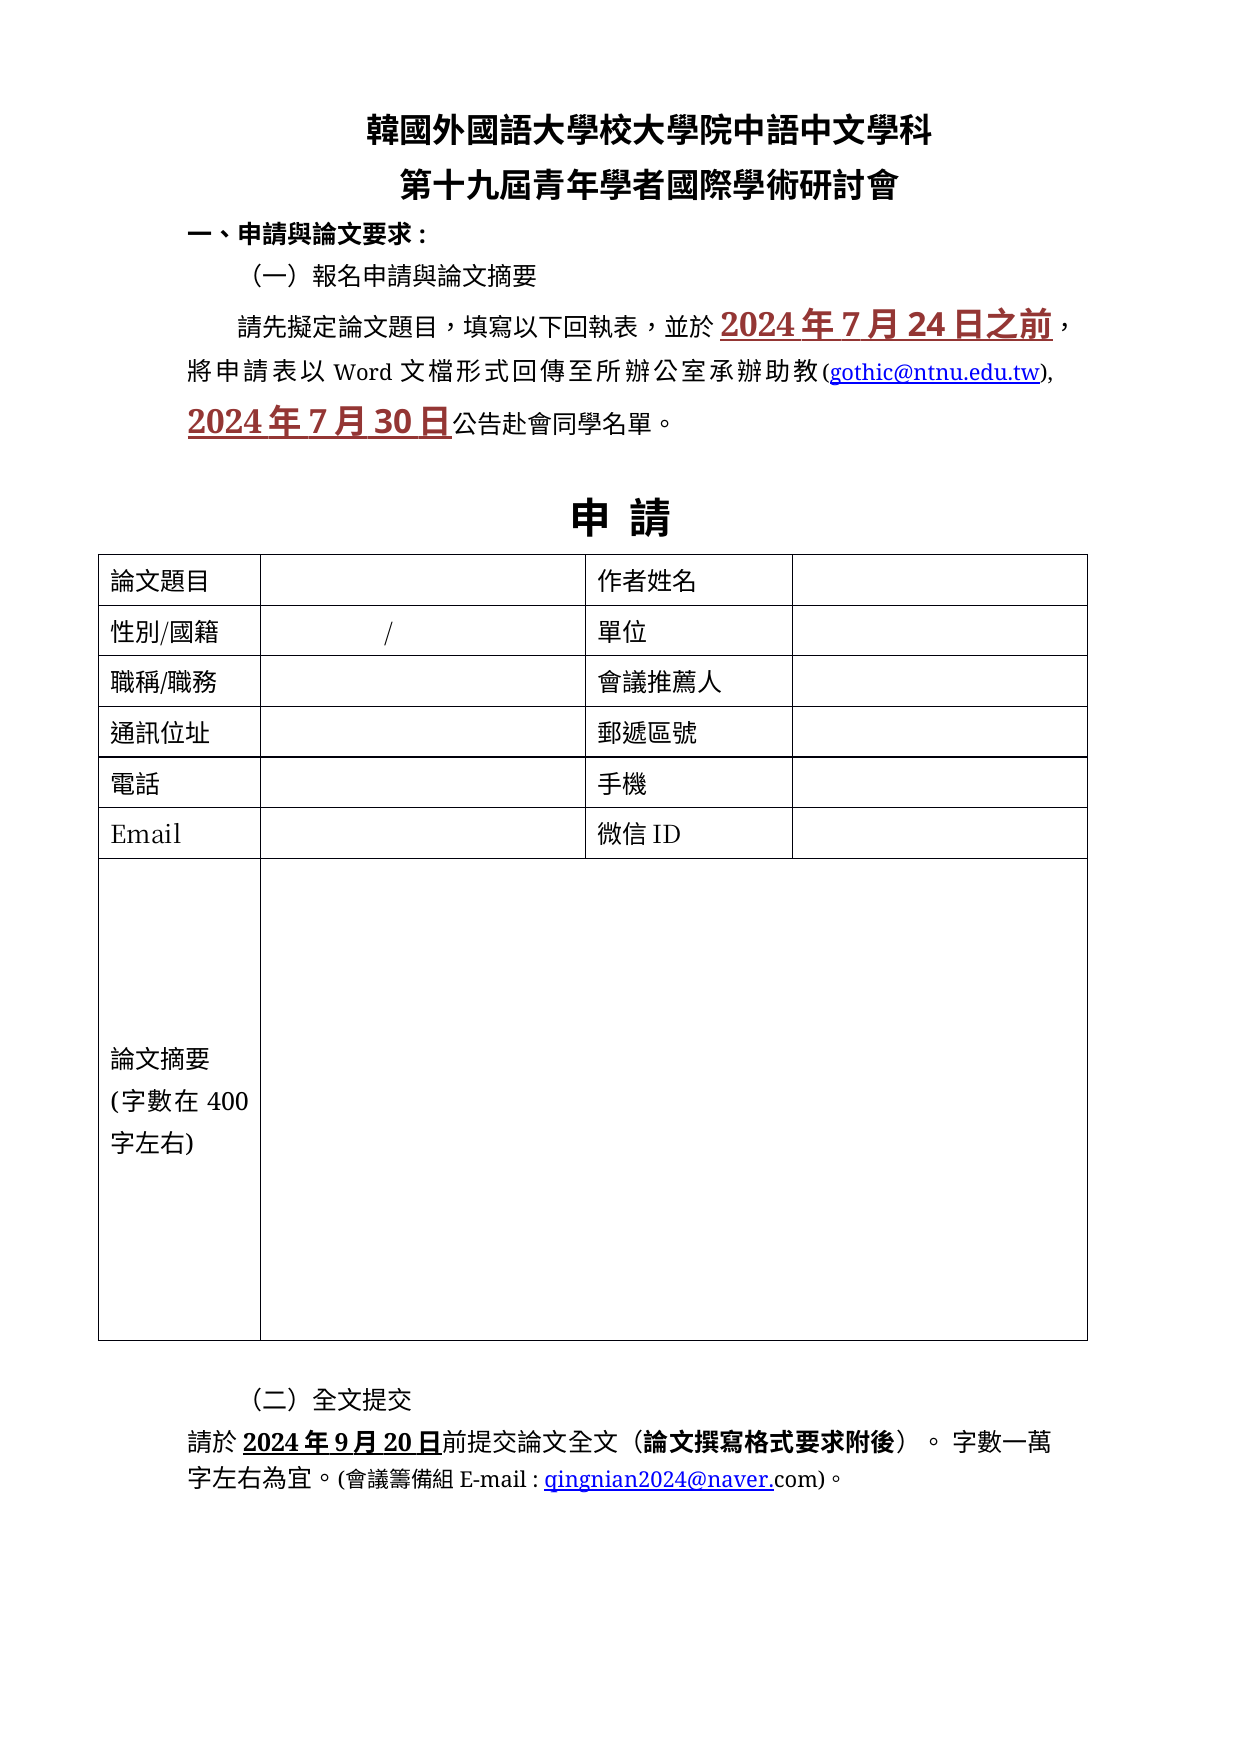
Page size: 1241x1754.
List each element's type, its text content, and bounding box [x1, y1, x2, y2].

text 請先擬定論文題目，填寫以下回執表，並於2024年7月24日之前，將申請表以Word文檔形式回傳至所辦公室承辦助教(gothic@ntnu.edu.tw), 2024年7月30日公告赴會同學名單。 [187, 298, 1053, 443]
table_cell 通訊位址 [99, 707, 260, 756]
text 韓國外國語大學校大學院中語中文學科 [187, 103, 1053, 152]
subtitle 申 請 [187, 485, 1053, 545]
table_cell [261, 707, 585, 756]
text （一）報名申請與論文摘要 [187, 256, 1053, 292]
table_header 論文題目 [99, 555, 260, 604]
table_cell [261, 808, 585, 858]
table_cell [261, 656, 585, 706]
table_cell 單位 [586, 606, 792, 655]
table_cell [793, 656, 1087, 706]
table_cell 性別/國籍 [99, 606, 260, 655]
list （二）全文提交 [187, 1381, 1053, 1417]
text 第十九屆青年學者國際學術研討會 [187, 159, 1053, 207]
table_cell 論文摘要 (字數在400字左右) [99, 859, 260, 1340]
table_cell 微信ID [586, 808, 792, 858]
text 請於2024年9月20日前提交論文全文（論文撰寫格式要求附後）。 字數一萬字左右為宜。(會議籌備組 E-mail : qingnian2024@naver.com)。 [187, 1422, 1053, 1495]
table_cell [793, 707, 1087, 756]
table_cell 手機 [586, 758, 792, 807]
table_cell [793, 808, 1087, 858]
table_header 作者姓名 [586, 555, 792, 604]
table_cell [793, 606, 1087, 655]
table_header [793, 555, 1087, 604]
subtitle 一、申請與論文要求 : [187, 214, 1053, 251]
table_cell 會議推薦人 [586, 656, 792, 706]
table_cell 職稱/職務 [99, 656, 260, 706]
table_cell Email [99, 808, 260, 858]
table_cell / [261, 606, 585, 655]
table_cell [793, 758, 1087, 807]
table_cell [261, 758, 585, 807]
table_header [261, 555, 585, 604]
table_cell [261, 859, 1087, 1340]
table_cell 郵遞區號 [586, 707, 792, 756]
table_cell 電話 [99, 758, 260, 807]
